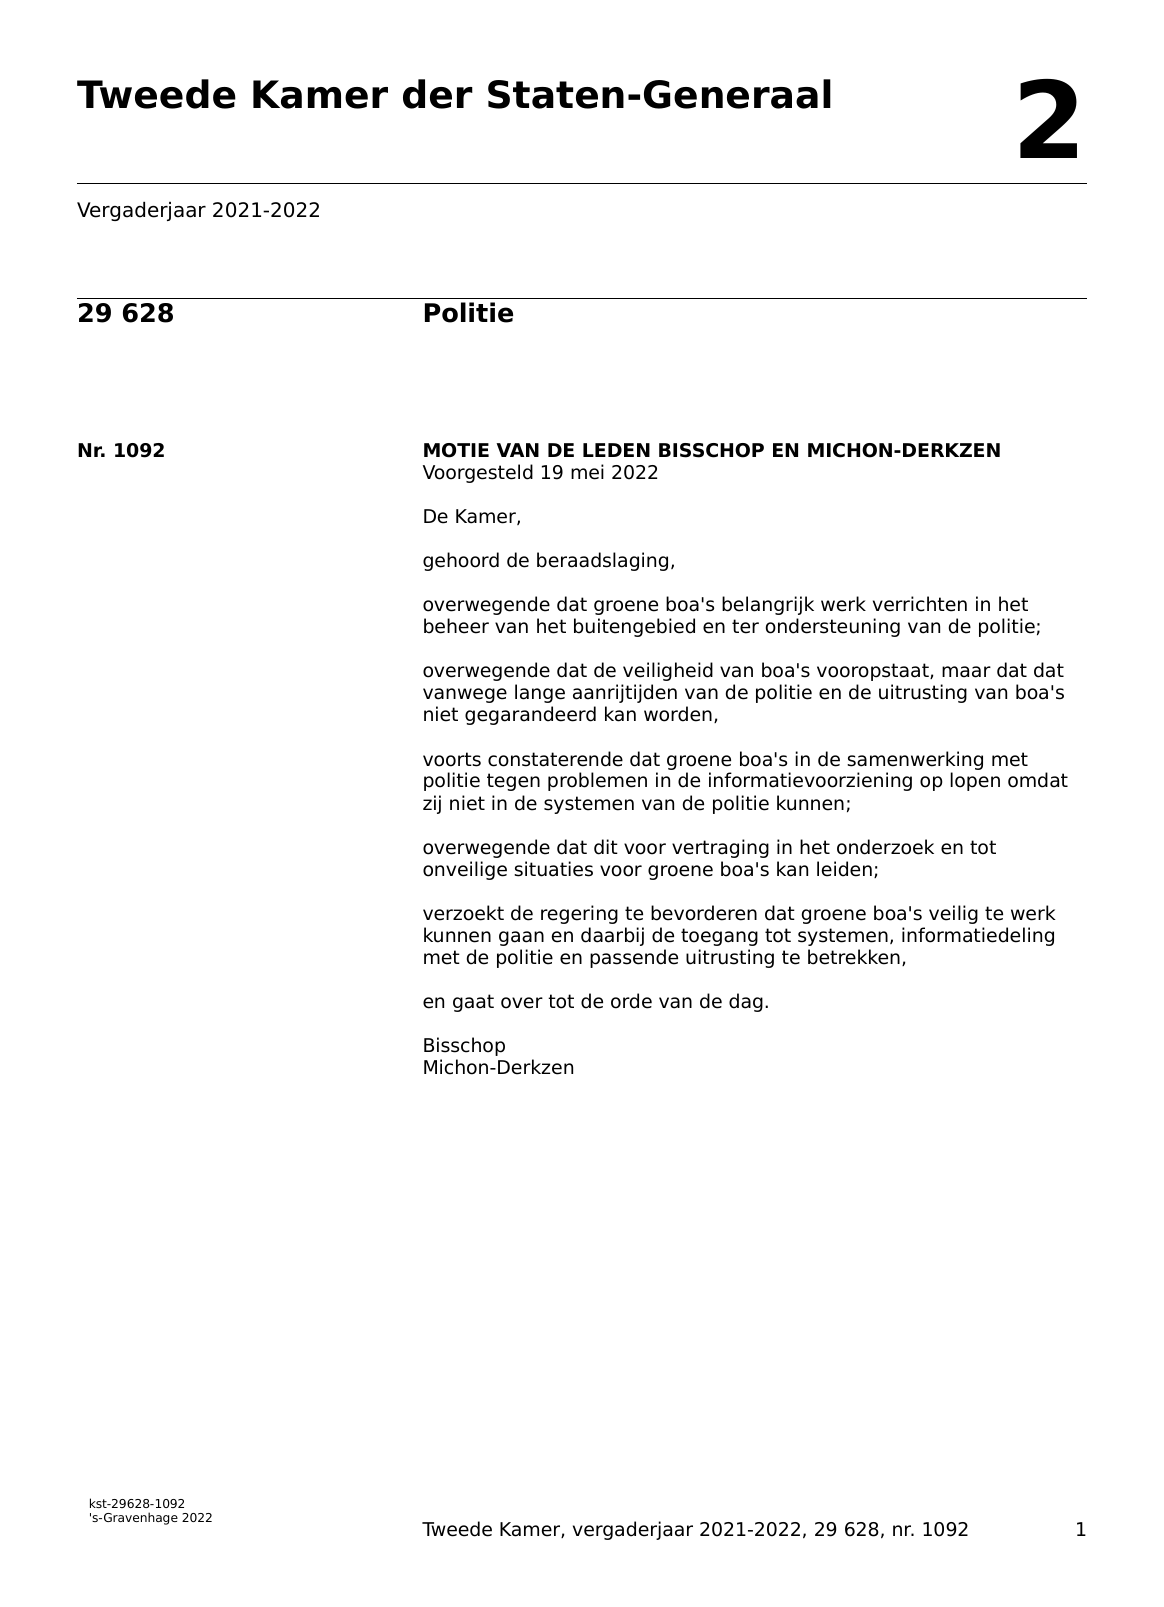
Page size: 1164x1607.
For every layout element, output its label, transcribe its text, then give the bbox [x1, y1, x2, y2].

text Voorgesteld 19 mei 2022 [422, 462, 1087, 484]
text De Kamer, [422, 506, 1087, 528]
table_header Tweede Kamer der Staten-Generaal [77, 59, 886, 183]
text gehoord de beraadslaging, [422, 550, 1087, 572]
table_header 2 [886, 59, 1087, 183]
subtitle 29 628 Politie [77, 299, 1087, 329]
subtitle Nr. 1092 MOTIE VAN DE LEDEN BISSCHOP EN MICHON-DERKZEN [77, 440, 1087, 462]
text overwegende dat groene boa's belangrijk werk verrichten in het beheer van het buitengebied en ter ondersteuning van de politie; [422, 594, 1087, 638]
text 's-Gravenhage 2022 [88, 1511, 323, 1525]
text en gaat over tot de orde van de dag. [422, 991, 1087, 1013]
text kst-29628-1092 [88, 1497, 323, 1511]
text Bisschop [422, 1035, 1087, 1057]
text overwegende dat de veiligheid van boa's vooropstaat, maar dat dat vanwege lange aanrijtijden van de politie en de uitrusting van boa's niet gegarandeerd kan worden, [422, 660, 1087, 726]
table_cell Vergaderjaar 2021-2022 [77, 184, 1087, 298]
text verzoekt de regering te bevorderen dat groene boa's veilig te werk kunnen gaan en daarbij de toegang tot systemen, informatiedeling met de politie en passende uitrusting te betrekken, [422, 903, 1087, 969]
text Michon-Derkzen [422, 1057, 1087, 1079]
text voorts constaterende dat groene boa's in de samenwerking met politie tegen problemen in de informatievoorziening op lopen omdat zij niet in de systemen van de politie kunnen; [422, 748, 1087, 814]
text overwegende dat dit voor vertraging in het onderzoek en tot onveilige situaties voor groene boa's kan leiden; [422, 837, 1087, 881]
